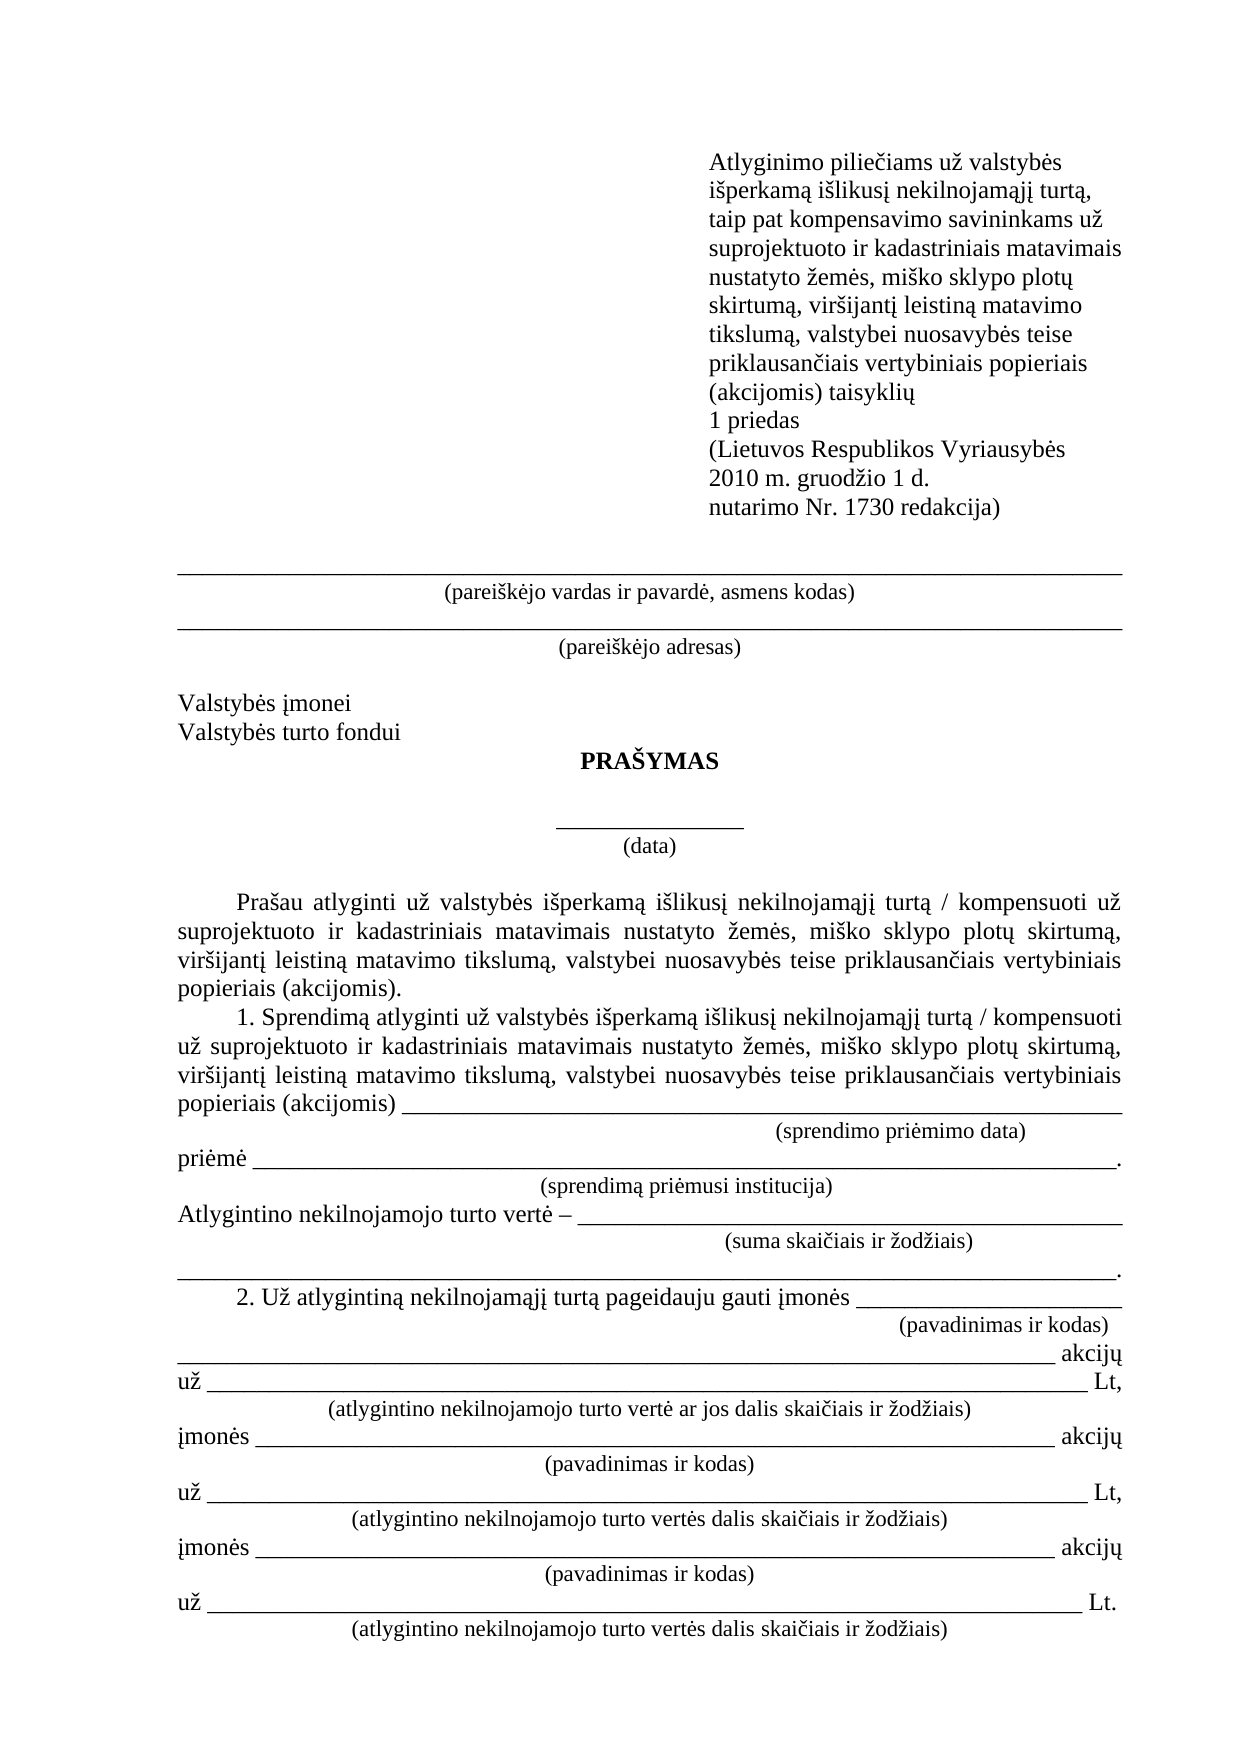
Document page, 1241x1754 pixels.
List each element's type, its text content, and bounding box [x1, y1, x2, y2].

text Atlygintino nekilnojamojo turto vertė – [177, 1199, 1122, 1227]
text (pareiškėjo vardas ir pavardė, asmens kodas) [177, 578, 1122, 604]
text (pavadinimas ir kodas) [177, 1450, 1122, 1477]
text priklausančiais vertybiniais popieriais [177, 348, 1122, 377]
text Valstybės įmonei [177, 688, 1122, 717]
text _ [177, 604, 1122, 629]
text priėmė . [177, 1143, 1122, 1172]
text (pareiškėjo adresas) [177, 633, 1122, 659]
text Valstybės turto fondui [177, 717, 1122, 746]
text skirtumą, viršijantį leistiną matavimo [177, 291, 1122, 319]
text PRAŠYMAS [177, 746, 1122, 774]
text (sprendimą priėmusi institucija) [251, 1172, 1122, 1199]
text už Lt, [177, 1366, 1122, 1395]
text nutarimo Nr. 1730 redakcija) [177, 492, 1122, 521]
text (akcijomis) taisyklių [177, 377, 1122, 406]
text įmonės akcijų [177, 1421, 1122, 1450]
text 2010 m. gruodžio 1 d. [177, 463, 1122, 492]
text _______________ [177, 803, 1122, 832]
text Prašau atlyginti už valstybės išperkamą išlikusį nekilnojamąjį turtą / kompensuoti už suprojektuoto ir kadastriniais matavimais nustatyto žemės, miško sklypo plotų skirtumą, viršijantį leistiną matavimo tikslumą, valstybei nuosavybės teise priklausančiais vertybiniais popieriais (akcijomis). [177, 887, 1122, 1002]
text įmonės akcijų [177, 1532, 1122, 1560]
text _ [177, 549, 1122, 574]
text išperkamą išlikusį nekilnojamąjį turtą, [177, 176, 1122, 204]
text (sprendimo priėmimo data) [679, 1117, 1122, 1143]
text (atlygintino nekilnojamojo turto vertės dalis skaičiais ir žodžiais) [177, 1616, 1122, 1642]
text suprojektuoto ir kadastriniais matavimais [177, 233, 1122, 262]
text už ______________________________________________________________________ Lt. [177, 1587, 1122, 1616]
text už Lt, [177, 1477, 1122, 1505]
text (atlygintino nekilnojamojo turto vertė ar jos dalis skaičiais ir žodžiais) [177, 1395, 1122, 1421]
text taip pat kompensavimo savininkams už [177, 204, 1122, 233]
text tikslumą, valstybei nuosavybės teise [177, 319, 1122, 348]
text 1. Sprendimą atlyginti už valstybės išperkamą išlikusį nekilnojamąjį turtą / kompensuoti už suprojektuoto ir kadastriniais matavimais nustatyto žemės, miško sklypo plotų skirtumą, viršijantį leistiną matavimo tikslumą, valstybei nuosavybės teise priklausančiais vertybiniais popieriais (akcijomis) [177, 1002, 1122, 1117]
text (Lietuvos Respublikos Vyriausybės [177, 434, 1122, 463]
text nustatyto žemės, miško sklypo plotų [177, 262, 1122, 291]
text _ akcijų [177, 1338, 1122, 1366]
text 1 priedas [177, 406, 1122, 434]
text (pavadinimas ir kodas) [177, 1560, 1122, 1587]
text (data) [177, 832, 1122, 858]
text (suma skaičiais ir žodžiais) [576, 1227, 1122, 1254]
text (atlygintino nekilnojamojo turto vertės dalis skaičiais ir žodžiais) [177, 1505, 1122, 1532]
text _ . [177, 1254, 1122, 1282]
text (pavadinimas ir kodas) [886, 1311, 1122, 1338]
text Atlyginimo piliečiams už valstybės [177, 147, 1122, 176]
text 2. Už atlygintiną nekilnojamąjį turtą pageidauju gauti įmonės [177, 1282, 1122, 1311]
